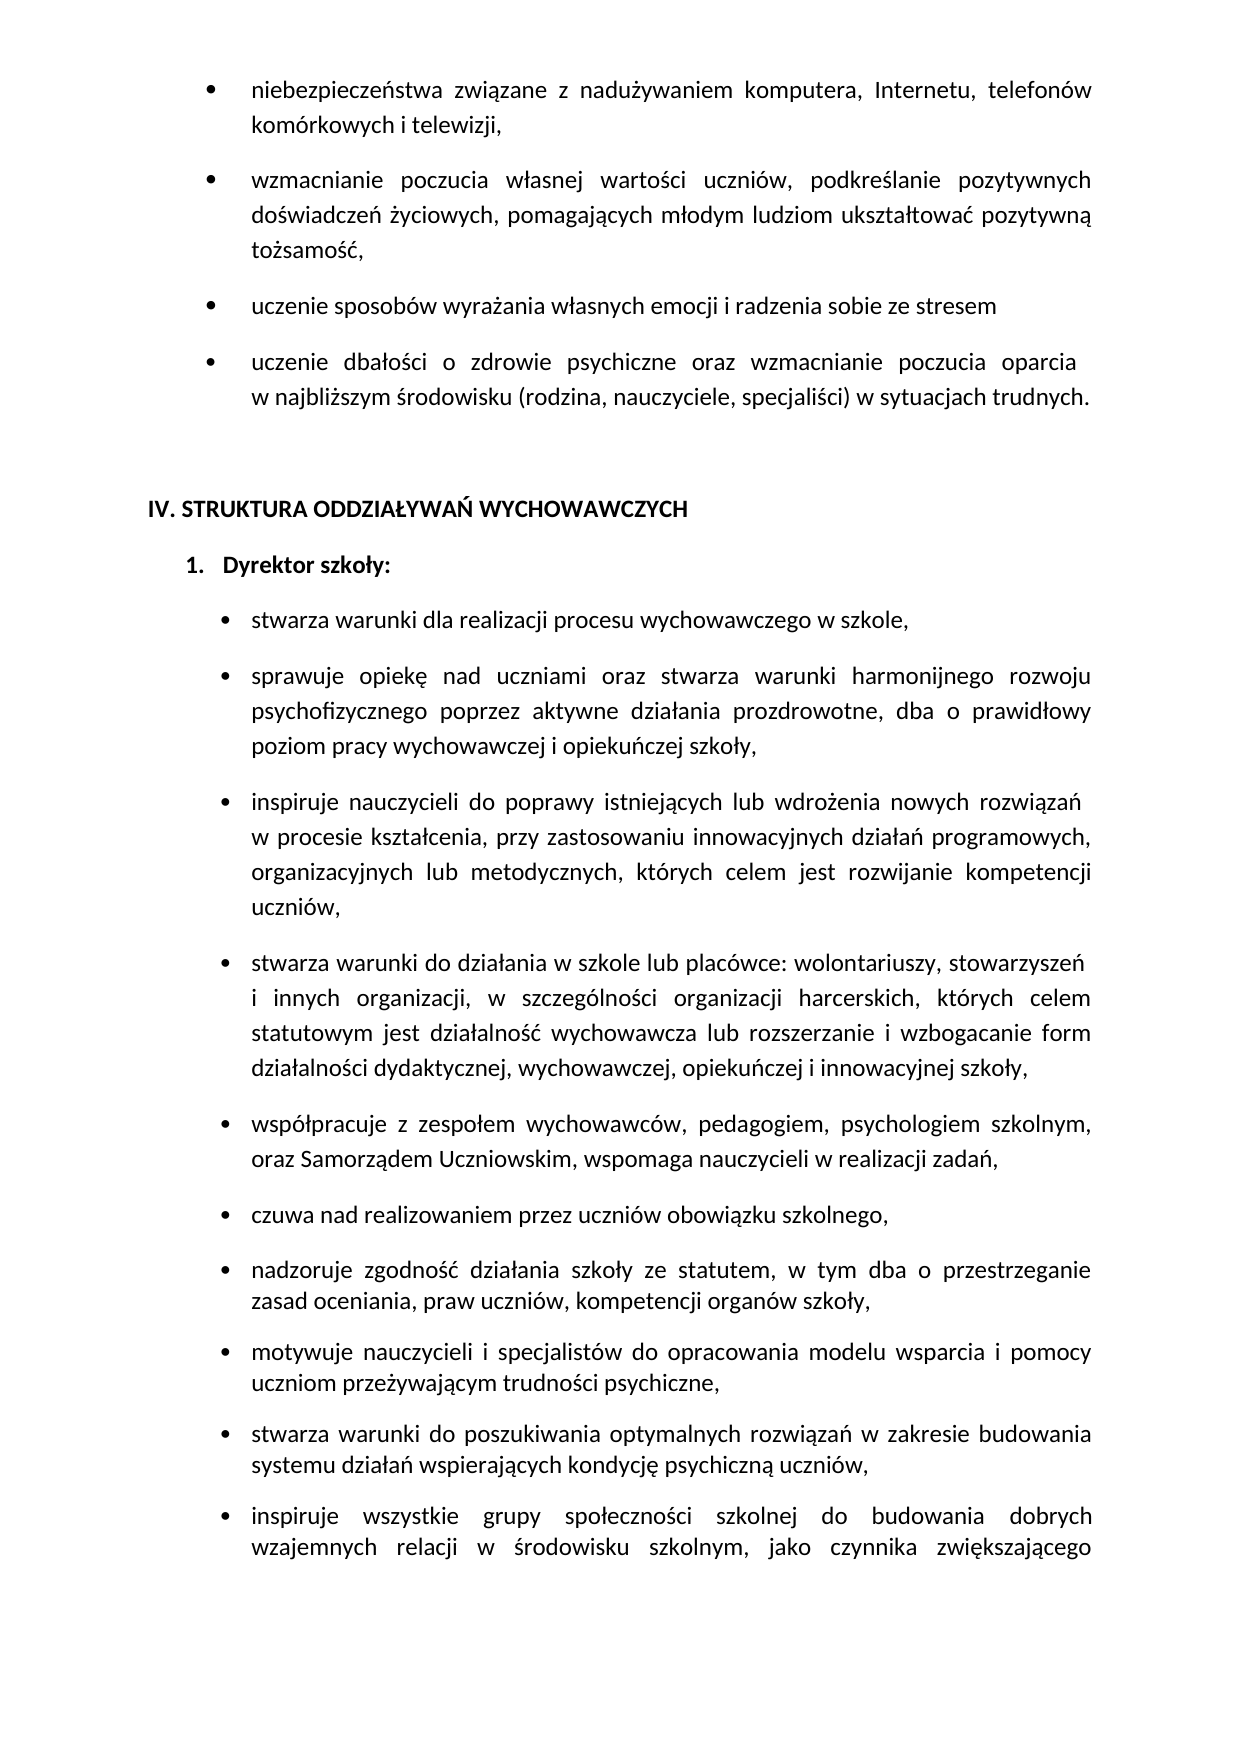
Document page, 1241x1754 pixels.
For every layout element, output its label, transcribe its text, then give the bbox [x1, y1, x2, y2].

list wzmacnianie poczucia własnej wartości uczniów, podkreślanie pozytywnych doświadczeń życiowych, pomagających młodym ludziom ukształtować pozytywną tożsamość, [207, 164, 1093, 265]
text IV. STRUKTURA ODDZIAŁYWAŃ WYCHOWAWCZYCH [148, 493, 1093, 523]
list czuwa nad realizowaniem przez uczniów obowiązku szkolnego, [221, 1199, 1093, 1229]
list inspiruje nauczycieli do poprawy istniejących lub wdrożenia nowych rozwiązań w procesie kształcenia, przy zastosowaniu innowacyjnych działań programowych, organizacyjnych lub metodycznych, których celem jest rozwijanie kompetencji uczniów, [221, 786, 1093, 922]
list stwarza warunki do poszukiwania optymalnych rozwiązań w zakresie budowania systemu działań wspierających kondycję psychiczną uczniów, [221, 1418, 1093, 1479]
list stwarza warunki do działania w szkole lub placówce: wolontariuszy, stowarzyszeń i innych organizacji, w szczególności organizacji harcerskich, których celem statutowym jest działalność wychowawcza lub rozszerzanie i wzbogacanie form działalności dydaktycznej, wychowawczej, opiekuńczej i innowacyjnej szkoły, [221, 947, 1093, 1083]
list uczenie dbałości o zdrowie psychiczne oraz wzmacnianie poczucia oparcia w najbliższym środowisku (rodzina, nauczyciele, specjaliści) w sytuacjach trudnych. [207, 346, 1093, 412]
list stwarza warunki dla realizacji procesu wychowawczego w szkole, [221, 604, 1093, 635]
list sprawuje opiekę nad uczniami oraz stwarza warunki harmonijnego rozwoju psychofizycznego poprzez aktywne działania prozdrowotne, dba o prawidłowy poziom pracy wychowawczej i opiekuńczej szkoły, [221, 660, 1093, 761]
list uczenie sposobów wyrażania własnych emocji i radzenia sobie ze stresem [207, 290, 1093, 321]
list współpracuje z zespołem wychowawców, pedagogiem, psychologiem szkolnym, oraz Samorządem Uczniowskim, wspomaga nauczycieli w realizacji zadań, [221, 1108, 1093, 1173]
list niebezpieczeństwa związane z nadużywaniem komputera, Internetu, telefonów komórkowych i telewizji, [207, 74, 1093, 139]
list inspiruje wszystkie grupy społeczności szkolnej do budowania dobrych wzajemnych relacji w środowisku szkolnym, jako czynnika zwiększającego [221, 1500, 1093, 1561]
list Dyrektor szkoły: [185, 549, 1093, 579]
list nadzoruje zgodność działania szkoły ze statutem, w tym dba o przestrzeganie zasad oceniania, praw uczniów, kompetencji organów szkoły, [221, 1254, 1093, 1316]
list motywuje nauczycieli i specjalistów do opracowania modelu wsparcia i pomocy uczniom przeżywającym trudności psychiczne, [221, 1336, 1093, 1397]
